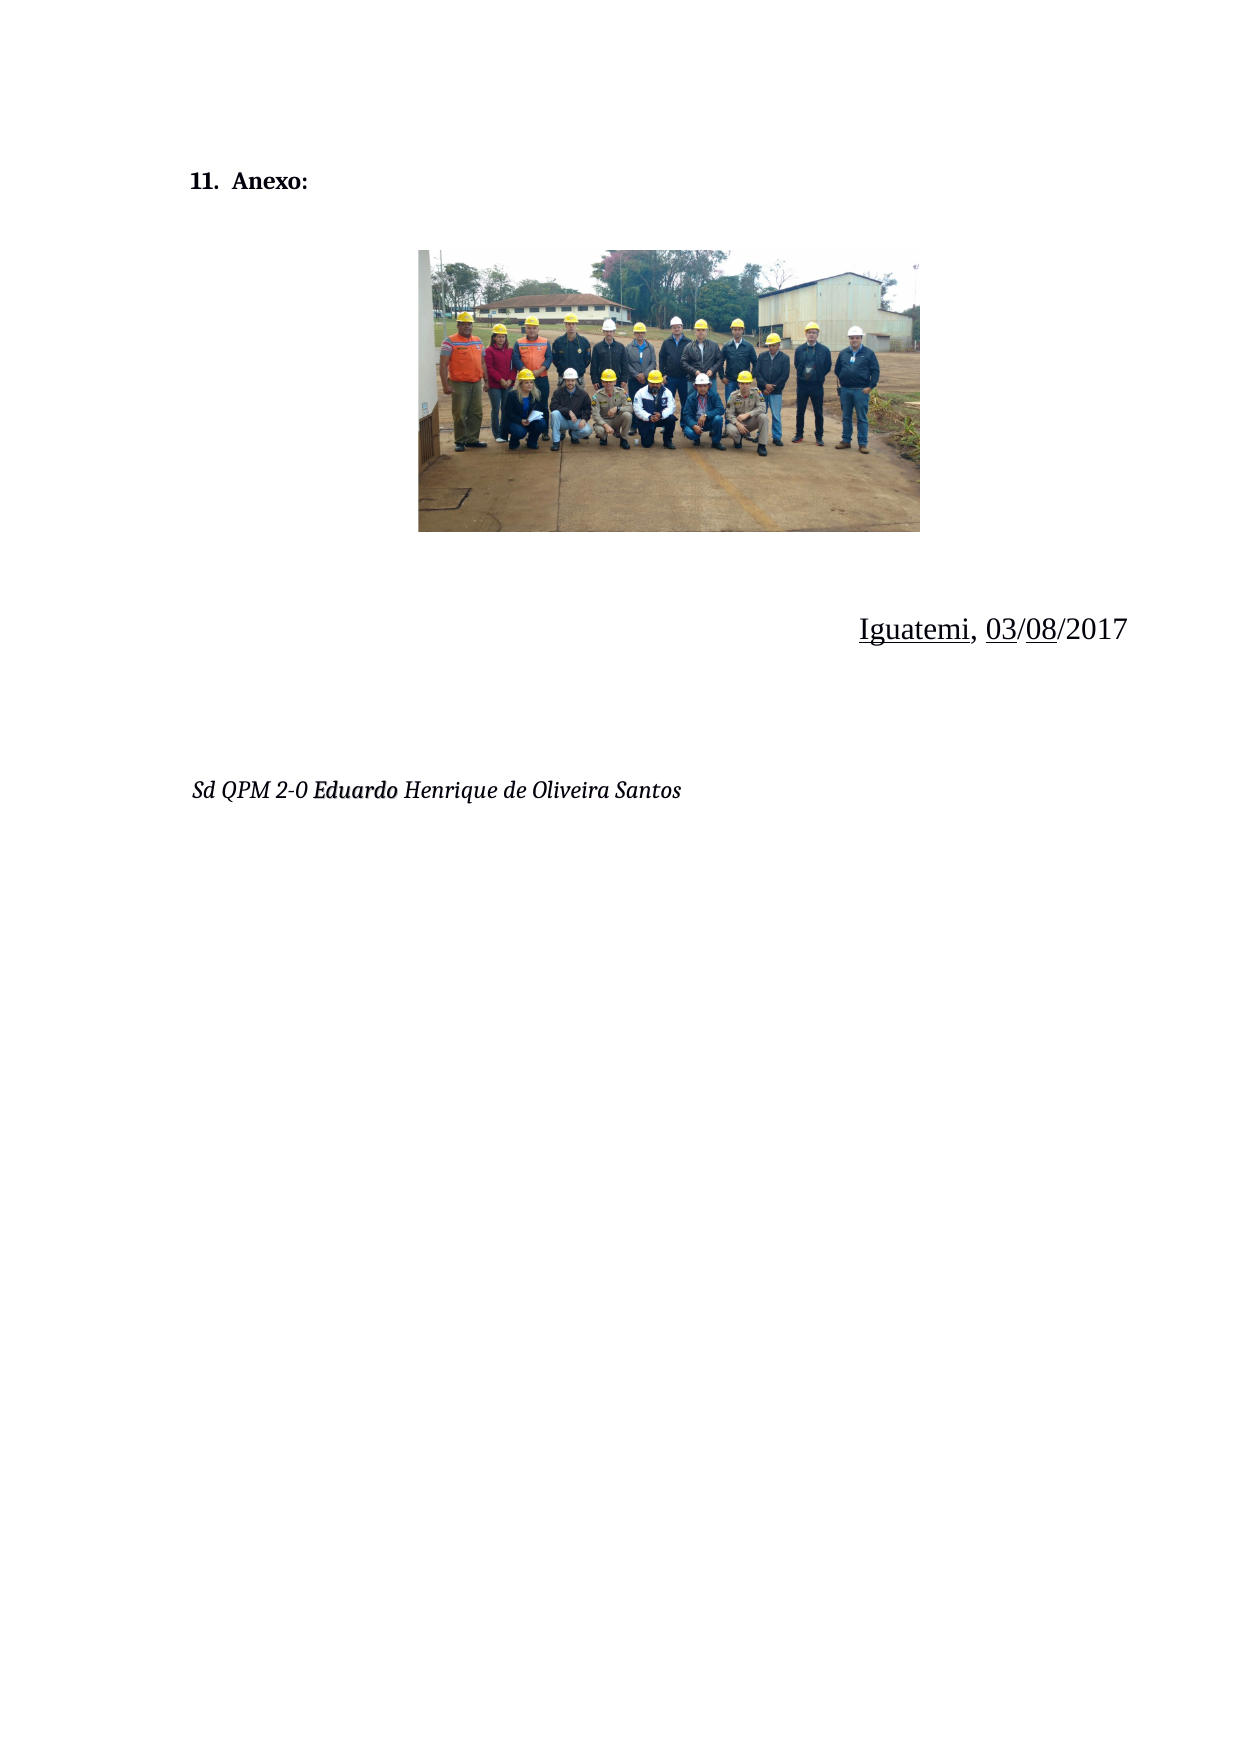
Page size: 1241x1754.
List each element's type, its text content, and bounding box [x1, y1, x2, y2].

text Iguatemi, 03/08/2017 [817, 613, 1170, 647]
text Sd QPM 2-0 Eduardo Henrique de Oliveira Santos [167, 776, 699, 804]
picture [418, 250, 920, 532]
list Anexo: [190, 167, 454, 195]
